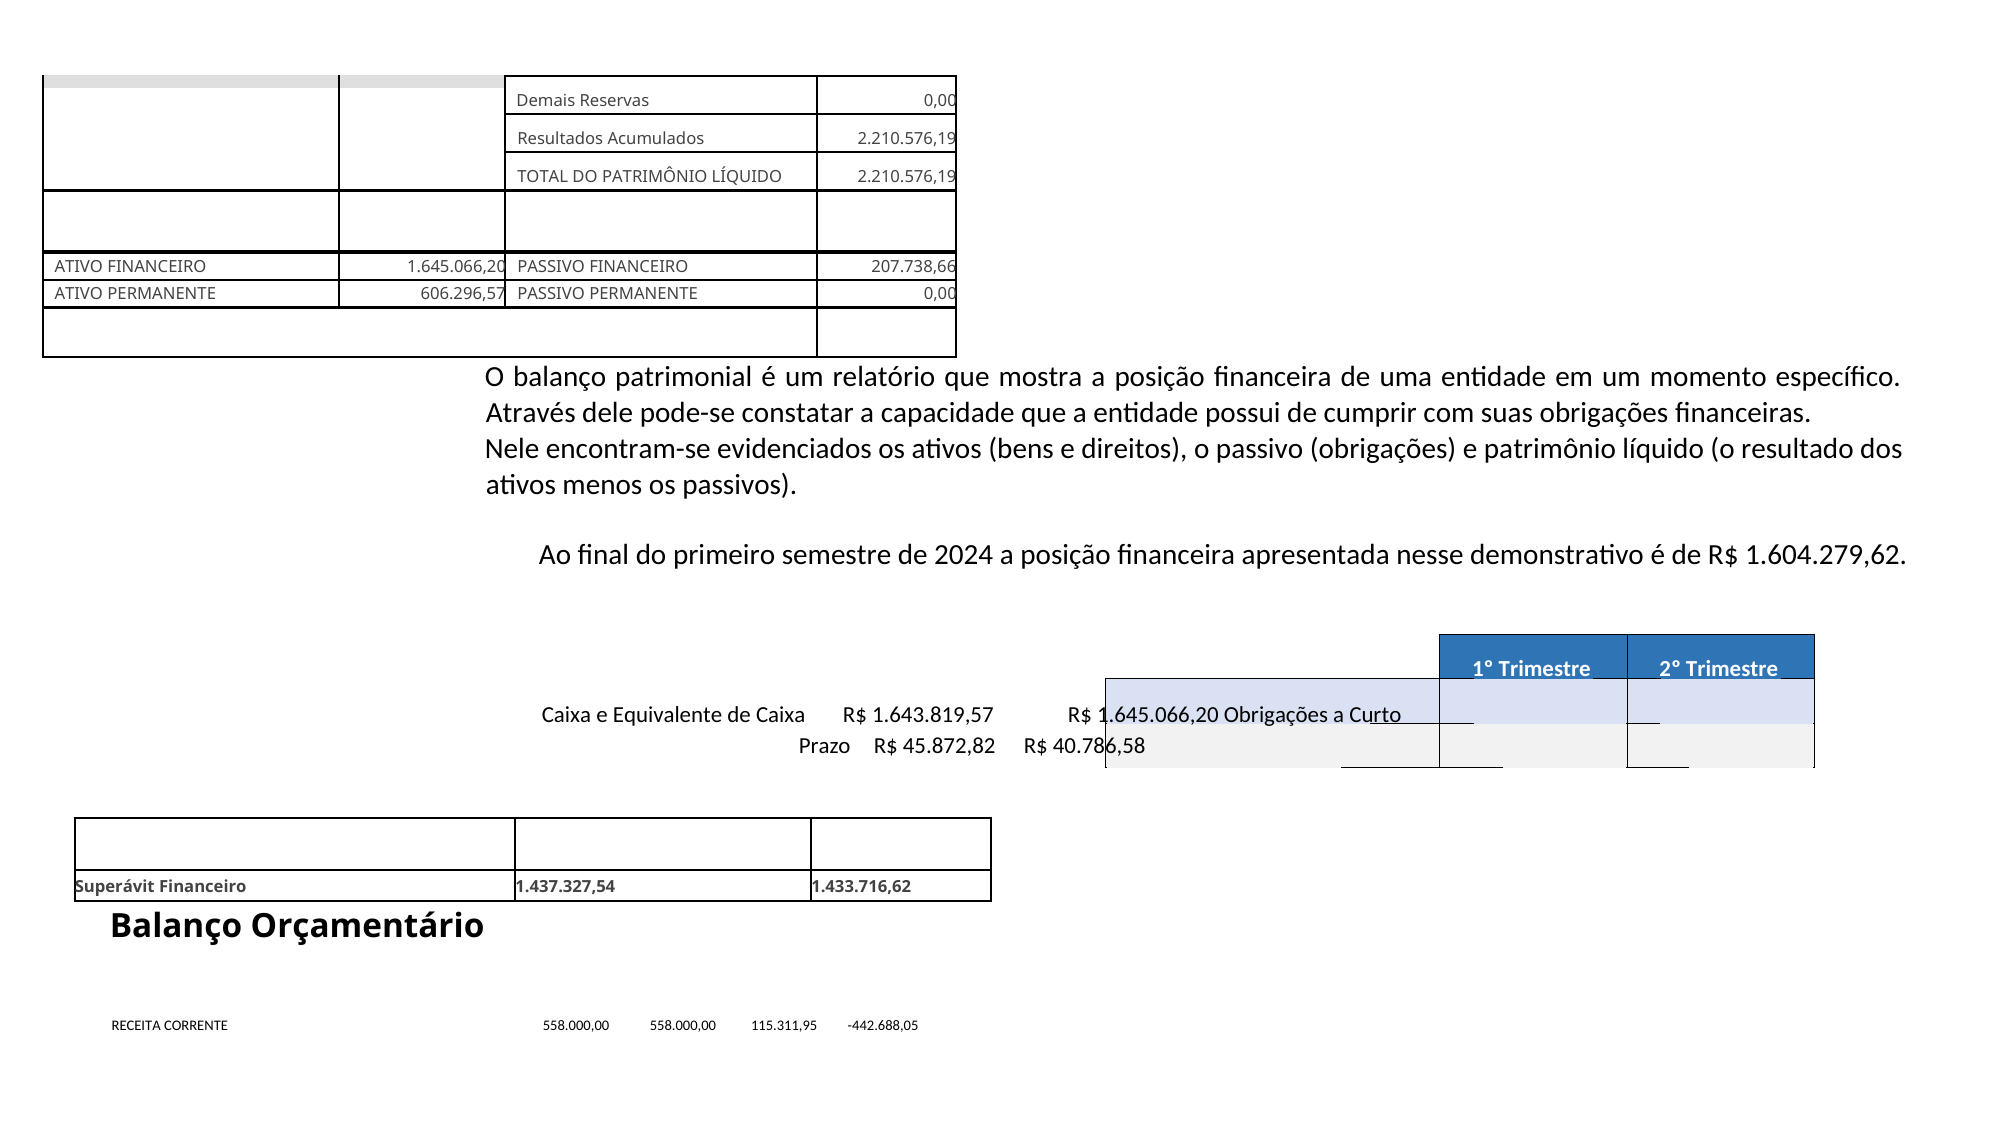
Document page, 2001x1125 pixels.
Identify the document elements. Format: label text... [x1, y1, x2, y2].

table_cell 0,00 [818, 281, 955, 306]
table_cell 2.043.624,11 [818, 309, 955, 356]
table_cell [433, 1016, 521, 1062]
table_header PREVISÃO INICIAL [521, 969, 644, 1016]
text Ao final do primeiro semestre de 2024 a posição financeira apresentada nesse demonstrativo é de R$ 1.604.279,62. [82, 536, 1908, 571]
table_header Exercício Atual [516, 819, 810, 869]
table_cell SALDO PATRIMONIAL [44, 309, 338, 356]
table_cell 2.251.362,77 [828, 192, 955, 250]
table_cell 2.210.576,19 [818, 153, 955, 189]
table_cell [339, 309, 816, 356]
table_cell [581, 192, 816, 250]
table_cell 558.000,00 [645, 1016, 746, 1062]
table_cell 2.210.576,19 [818, 115, 955, 151]
table_cell 606.296,57 [340, 281, 504, 306]
table_cell RECEITA CORRENTE [111, 1016, 433, 1062]
table_cell TOTAL DO PATRIMÔNIO LÍQUIDO [506, 153, 816, 189]
text O balanço patrimonial é um relatório que mostra a posição financeira de uma entidade em um momento específico. Através dele pode-se constatar a capacidade que a entidade possui de cumprir com suas obrigações financeiras. [484, 358, 1904, 429]
table_cell PASSIVO PERMANENTE [506, 281, 816, 306]
table_cell [506, 192, 518, 250]
table_cell TOTAL [518, 192, 581, 250]
table_cell ATIVO FINANCEIRO [44, 254, 338, 279]
text Caixa e Equivalente de Caixa R$ 1.643.819,57 R$ 1.645.066,20 Obrigações a Curto Prazo R$ 45.872,82 R$ 40.786,58 [527, 700, 1105, 759]
table_cell 0,00 [818, 77, 955, 113]
text Nele encontram-se evidenciados os ativos (bens e direitos), o passivo (obrigações) e patrimônio líquido (o resultado dos ativos menos os passivos). [484, 430, 1904, 501]
table_cell [44, 88, 338, 189]
table_cell Demais Reservas [506, 77, 816, 113]
table_header [76, 819, 514, 869]
table_cell 1.437.327,54 [516, 871, 810, 899]
table_header Exercício Anterior [812, 819, 990, 869]
table_cell ATIVO PERMANENTE [44, 281, 338, 306]
subtitle Balanço Orçamentário [109, 902, 1907, 947]
table_cell 558.000,00 [521, 1016, 644, 1062]
table_header [433, 969, 521, 1016]
table_cell 115.311,95 [746, 1016, 847, 1062]
table_header SALDO [848, 969, 932, 1016]
table_cell [340, 192, 377, 250]
table_cell 207.738,66 [818, 254, 955, 279]
text 1º Trimestre 2º Trimestre [1815, 654, 1907, 683]
table_cell [44, 192, 55, 250]
table_cell 2.251.362,77 [377, 192, 504, 250]
table_cell Resultados Acumulados [506, 115, 816, 151]
table_cell 1.433.716,62 [812, 871, 990, 899]
table_cell PASSIVO FINANCEIRO [506, 254, 816, 279]
table_header RECEITAS ORÇAMENTÁRIAS [111, 969, 433, 1016]
table_cell -442.688,05 [848, 1016, 932, 1062]
table_header RECEITAS REALIZADAS [746, 969, 847, 1016]
table_cell TOTAL [55, 192, 118, 250]
table_header PREVISÃO ATUALIZADA [645, 969, 746, 1016]
table_cell [340, 88, 504, 189]
table_cell [118, 192, 338, 250]
text 1º Trimestre 2º Trimestre [43, 654, 1439, 683]
table_cell 1.645.066,20 [340, 254, 504, 279]
table_cell [818, 192, 827, 250]
table_cell Superávit Financeiro [76, 871, 514, 899]
